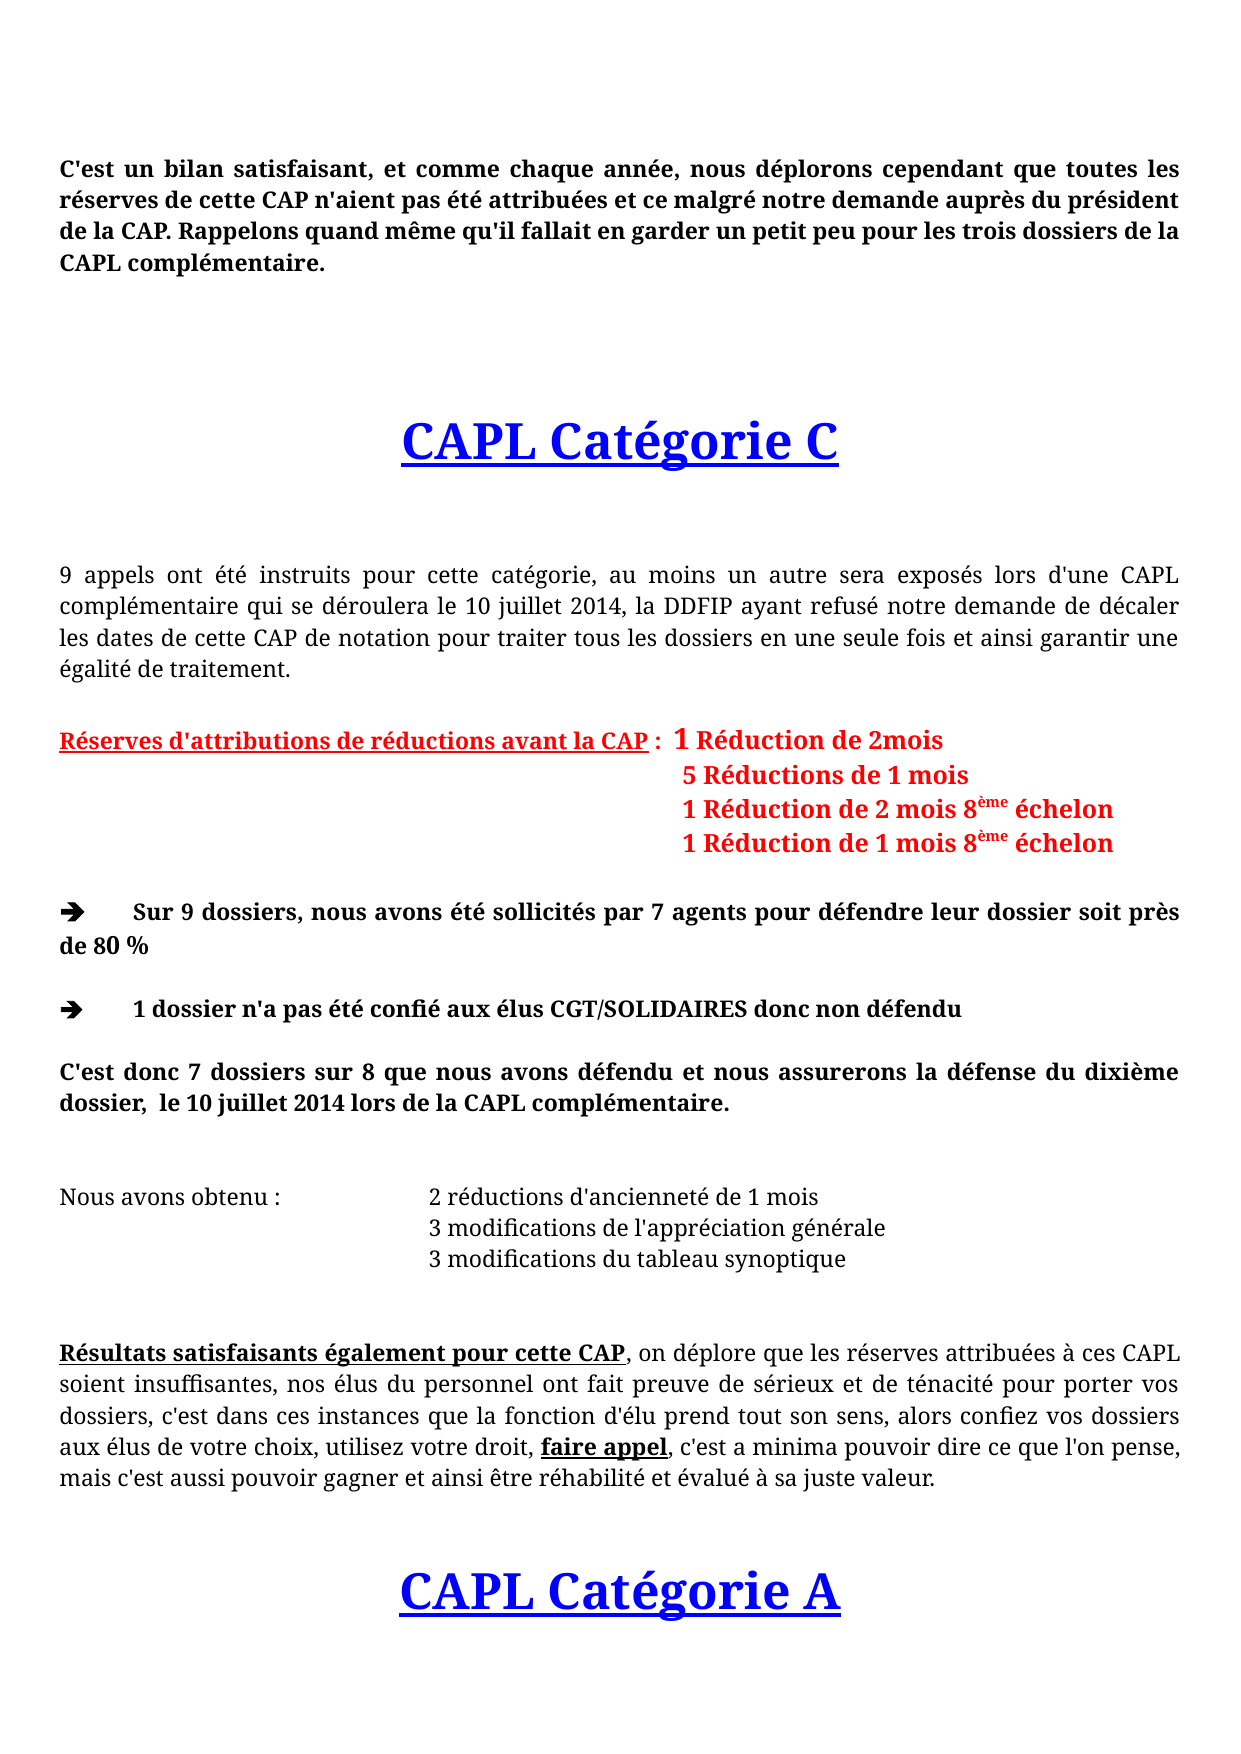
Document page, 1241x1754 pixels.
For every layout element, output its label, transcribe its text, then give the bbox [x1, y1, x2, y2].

text 5 Réductions de 1 mois [59, 758, 1181, 792]
text  Sur 9 dossiers, nous avons été sollicités par 7 agents pour défendre leur dossier soit près de 80 % [59, 894, 1181, 962]
text CAPL Catégorie C [59, 406, 1181, 474]
text Résultats satisfaisants également pour cette CAP, on déplore que les réserves attribuées à ces CAPL soient insuffisantes, nos élus du personnel ont fait preuve de sérieux et de ténacité pour porter vos dossiers, c'est dans ces instances que la fonction d'élu prend tout son sens, alors confiez vos dossiers aux élus de votre choix, utilisez votre droit, faire appel, c'est a minima pouvoir dire ce que l'on pense, mais c'est aussi pouvoir gagner et ainsi être réhabilité et évalué à sa juste valeur. [59, 1337, 1181, 1493]
text CAPL Catégorie A [59, 1556, 1181, 1624]
text 1 Réduction de 2 mois 8ème échelon [59, 792, 1181, 826]
text 3 modifications du tableau synoptique [59, 1243, 1181, 1274]
text  1 dossier n'a pas été confié aux élus CGT/SOLIDAIRES donc non défendu [59, 993, 1181, 1024]
text Réserves d'attributions de réductions avant la CAP : 1 Réduction de 2mois [59, 718, 1181, 758]
text Nous avons obtenu : 2 réductions d'ancienneté de 1 mois [59, 1181, 1181, 1212]
text C'est un bilan satisfaisant, et comme chaque année, nous déplorons cependant que toutes les réserves de cette CAP n'aient pas été attribuées et ce malgré notre demande auprès du président de la CAP. Rappelons quand même qu'il fallait en garder un petit peu pour les trois dossiers de la CAPL complémentaire. [59, 153, 1181, 278]
text 1 Réduction de 1 mois 8ème échelon [59, 826, 1181, 860]
text C'est donc 7 dossiers sur 8 que nous avons défendu et nous assurerons la défense du dixième dossier, le 10 juillet 2014 lors de la CAPL complémentaire. [59, 1056, 1181, 1118]
text 3 modifications de l'appréciation générale [59, 1212, 1181, 1243]
text 9 appels ont été instruits pour cette catégorie, au moins un autre sera exposés lors d'une CAPL complémentaire qui se déroulera le 10 juillet 2014, la DDFIP ayant refusé notre demande de décaler les dates de cette CAP de notation pour traiter tous les dossiers en une seule fois et ainsi garantir une égalité de traitement. [59, 559, 1181, 684]
